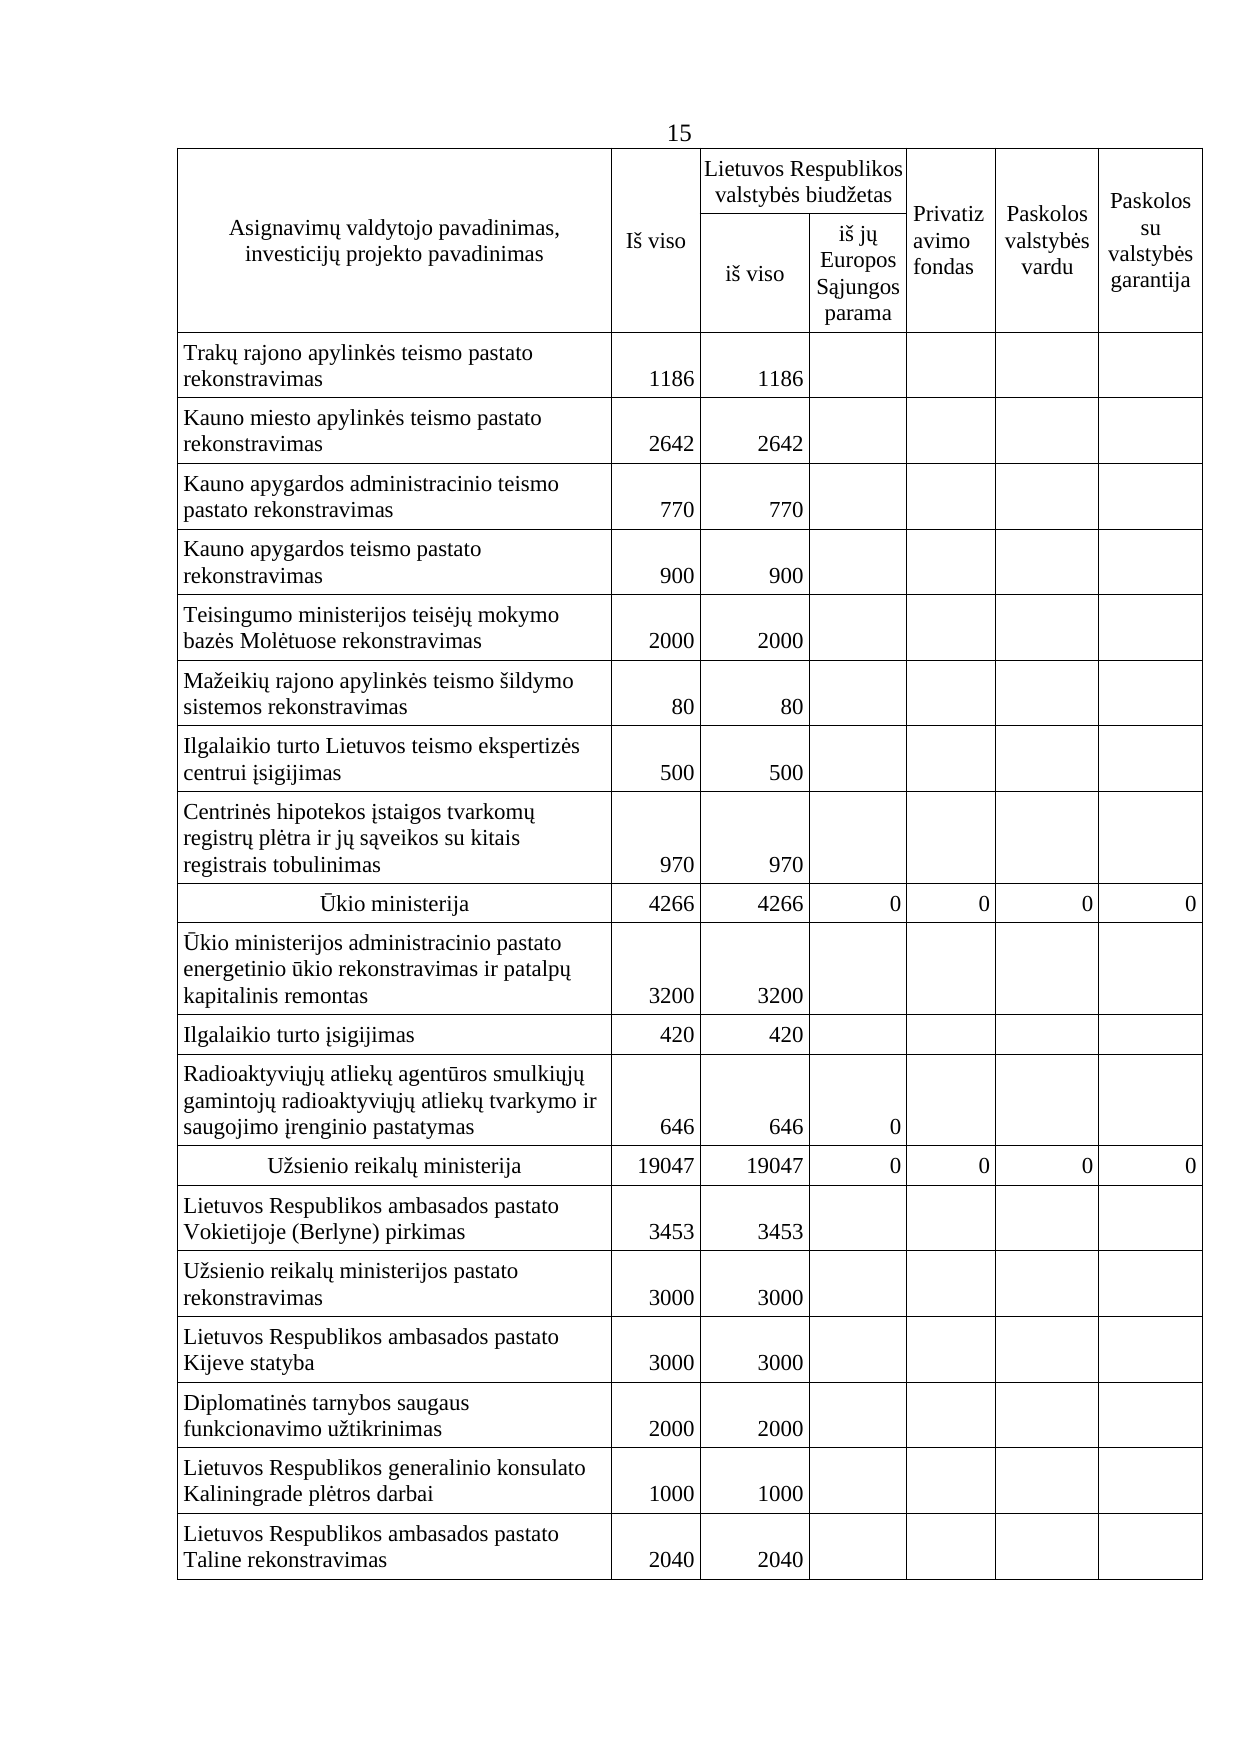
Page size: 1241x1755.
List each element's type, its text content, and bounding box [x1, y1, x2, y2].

table_cell [1099, 1186, 1202, 1250]
table_cell [907, 792, 995, 883]
table_cell [907, 1448, 995, 1513]
table_cell [996, 1383, 1098, 1447]
table_cell [907, 464, 995, 528]
table_cell [996, 1015, 1098, 1053]
table_cell [810, 333, 906, 397]
table_cell [1099, 1251, 1202, 1316]
table_cell [907, 1317, 995, 1382]
table_cell Centrinės hipotekos įstaigos tvarkomų registrų plėtra ir jų sąveikos su kitais registrais tobulinimas [178, 792, 611, 883]
table_cell [1099, 1055, 1202, 1145]
table_cell 0 [907, 1146, 995, 1185]
table_cell [1099, 464, 1202, 528]
table_cell 2000 [701, 595, 809, 660]
table_cell [810, 1383, 906, 1447]
table_cell 2642 [612, 398, 700, 463]
table_cell [996, 661, 1098, 725]
table_cell [810, 726, 906, 791]
table_cell [1099, 923, 1202, 1014]
table_cell [907, 398, 995, 463]
table_cell 3000 [701, 1317, 809, 1382]
table_cell [907, 726, 995, 791]
table_cell [810, 1317, 906, 1382]
table_cell [1099, 1514, 1202, 1578]
table_cell 770 [612, 464, 700, 528]
table_cell 0 [810, 1146, 906, 1185]
table_cell 2000 [612, 1383, 700, 1447]
table_cell 1186 [612, 333, 700, 397]
table_cell [907, 1383, 995, 1447]
table_cell [907, 1514, 995, 1578]
table_cell 770 [701, 464, 809, 528]
table_header Paskolos su valstybės garantija [1099, 149, 1202, 332]
table_cell [907, 530, 995, 594]
table_cell 0 [996, 884, 1098, 922]
table_cell [996, 1317, 1098, 1382]
table_cell 646 [701, 1055, 809, 1145]
table_cell Lietuvos Respublikos generalinio konsulato Kaliningrade plėtros darbai [178, 1448, 611, 1513]
table_cell [996, 1448, 1098, 1513]
table_cell 1186 [701, 333, 809, 397]
table_cell [996, 530, 1098, 594]
table_cell 900 [701, 530, 809, 594]
table_cell [810, 530, 906, 594]
table_cell [1099, 1317, 1202, 1382]
table_cell [907, 1186, 995, 1250]
table_cell 0 [810, 1055, 906, 1145]
table_cell [996, 1251, 1098, 1316]
table_cell Ilgalaikio turto Lietuvos teismo ekspertizės centrui įsigijimas [178, 726, 611, 791]
table_cell 4266 [701, 884, 809, 922]
table_header Lietuvos Respublikos valstybės biudžetas [701, 149, 906, 213]
table_cell [810, 398, 906, 463]
table_cell [1099, 661, 1202, 725]
table_cell 2000 [701, 1383, 809, 1447]
table_cell Užsienio reikalų ministerijos pastato rekonstravimas [178, 1251, 611, 1316]
table_cell Kauno apygardos teismo pastato rekonstravimas [178, 530, 611, 594]
table_cell Kauno apygardos administracinio teismo pastato rekonstravimas [178, 464, 611, 528]
table_cell [810, 661, 906, 725]
table_cell 420 [612, 1015, 700, 1053]
table_cell [810, 1186, 906, 1250]
table_cell [996, 1186, 1098, 1250]
table_header Privatizavimo fondas [907, 149, 995, 332]
table_cell 0 [810, 884, 906, 922]
table_cell [810, 792, 906, 883]
table_cell [907, 595, 995, 660]
table_cell [996, 726, 1098, 791]
table_cell 646 [612, 1055, 700, 1145]
table_cell [996, 792, 1098, 883]
table_cell 3453 [701, 1186, 809, 1250]
table_cell Ūkio ministerija [178, 884, 611, 922]
table_cell 3200 [701, 923, 809, 1014]
table_cell [810, 1448, 906, 1513]
table_cell [810, 1514, 906, 1578]
table_cell 970 [701, 792, 809, 883]
table_cell Lietuvos Respublikos ambasados pastato Vokietijoje (Berlyne) pirkimas [178, 1186, 611, 1250]
table_cell [996, 923, 1098, 1014]
table_cell [1099, 792, 1202, 883]
table_cell iš jų Europos Sąjungos parama [810, 214, 906, 332]
table_cell Ūkio ministerijos administracinio pastato energetinio ūkio rekonstravimas ir patalpų kapitalinis remontas [178, 923, 611, 1014]
table_cell 3200 [612, 923, 700, 1014]
table_cell [907, 923, 995, 1014]
table_cell 420 [701, 1015, 809, 1053]
table_cell [1099, 1448, 1202, 1513]
table_cell [996, 1055, 1098, 1145]
table_cell 3453 [612, 1186, 700, 1250]
table_cell 2040 [612, 1514, 700, 1578]
table_cell Diplomatinės tarnybos saugaus funkcionavimo užtikrinimas [178, 1383, 611, 1447]
table_cell 0 [996, 1146, 1098, 1185]
table_cell 3000 [612, 1317, 700, 1382]
table_cell 2000 [612, 595, 700, 660]
table_cell [1099, 333, 1202, 397]
table_cell [810, 1015, 906, 1053]
table_cell 80 [612, 661, 700, 725]
table_header Paskolos valstybės vardu [996, 149, 1098, 332]
table_cell Užsienio reikalų ministerija [178, 1146, 611, 1185]
table_cell 1000 [612, 1448, 700, 1513]
table_header Asignavimų valdytojo pavadinimas, investicijų projekto pavadinimas [178, 149, 611, 332]
table_cell Lietuvos Respublikos ambasados pastato Kijeve statyba [178, 1317, 611, 1382]
table_cell 80 [701, 661, 809, 725]
table_cell 3000 [701, 1251, 809, 1316]
table_cell [1099, 398, 1202, 463]
table_cell [810, 464, 906, 528]
table_cell 900 [612, 530, 700, 594]
table_cell [1099, 595, 1202, 660]
table_cell 1000 [701, 1448, 809, 1513]
table_cell [996, 333, 1098, 397]
table_cell [996, 1514, 1098, 1578]
table_cell iš viso [701, 214, 809, 332]
table_cell 500 [701, 726, 809, 791]
table_cell 500 [612, 726, 700, 791]
table_cell [1099, 1383, 1202, 1447]
table_cell [996, 595, 1098, 660]
table_cell Teisingumo ministerijos teisėjų mokymo bazės Molėtuose rekonstravimas [178, 595, 611, 660]
table_cell 2642 [701, 398, 809, 463]
table_cell [907, 1251, 995, 1316]
table_cell [1099, 530, 1202, 594]
table_cell [907, 1015, 995, 1053]
table_header Iš viso [612, 149, 700, 332]
table_cell 0 [1099, 1146, 1202, 1185]
table_cell 970 [612, 792, 700, 883]
table_cell 0 [1099, 884, 1202, 922]
table_cell Ilgalaikio turto įsigijimas [178, 1015, 611, 1053]
table_cell Mažeikių rajono apylinkės teismo šildymo sistemos rekonstravimas [178, 661, 611, 725]
table_cell [810, 595, 906, 660]
table_cell [1099, 726, 1202, 791]
table_cell 0 [907, 884, 995, 922]
table_cell [810, 923, 906, 1014]
table_cell [996, 398, 1098, 463]
table_cell Kauno miesto apylinkės teismo pastato rekonstravimas [178, 398, 611, 463]
table_cell 4266 [612, 884, 700, 922]
table_cell [907, 1055, 995, 1145]
table_cell Lietuvos Respublikos ambasados pastato Taline rekonstravimas [178, 1514, 611, 1578]
table_cell Trakų rajono apylinkės teismo pastato rekonstravimas [178, 333, 611, 397]
table_cell [996, 464, 1098, 528]
table_cell 3000 [612, 1251, 700, 1316]
table_cell [907, 333, 995, 397]
table_cell 19047 [612, 1146, 700, 1185]
table_cell [907, 661, 995, 725]
table_cell 19047 [701, 1146, 809, 1185]
table_cell 2040 [701, 1514, 809, 1578]
table_cell Radioaktyviųjų atliekų agentūros smulkiųjų gamintojų radioaktyviųjų atliekų tvarkymo ir saugojimo įrenginio pastatymas [178, 1055, 611, 1145]
table_cell [1099, 1015, 1202, 1053]
table_cell [810, 1251, 906, 1316]
